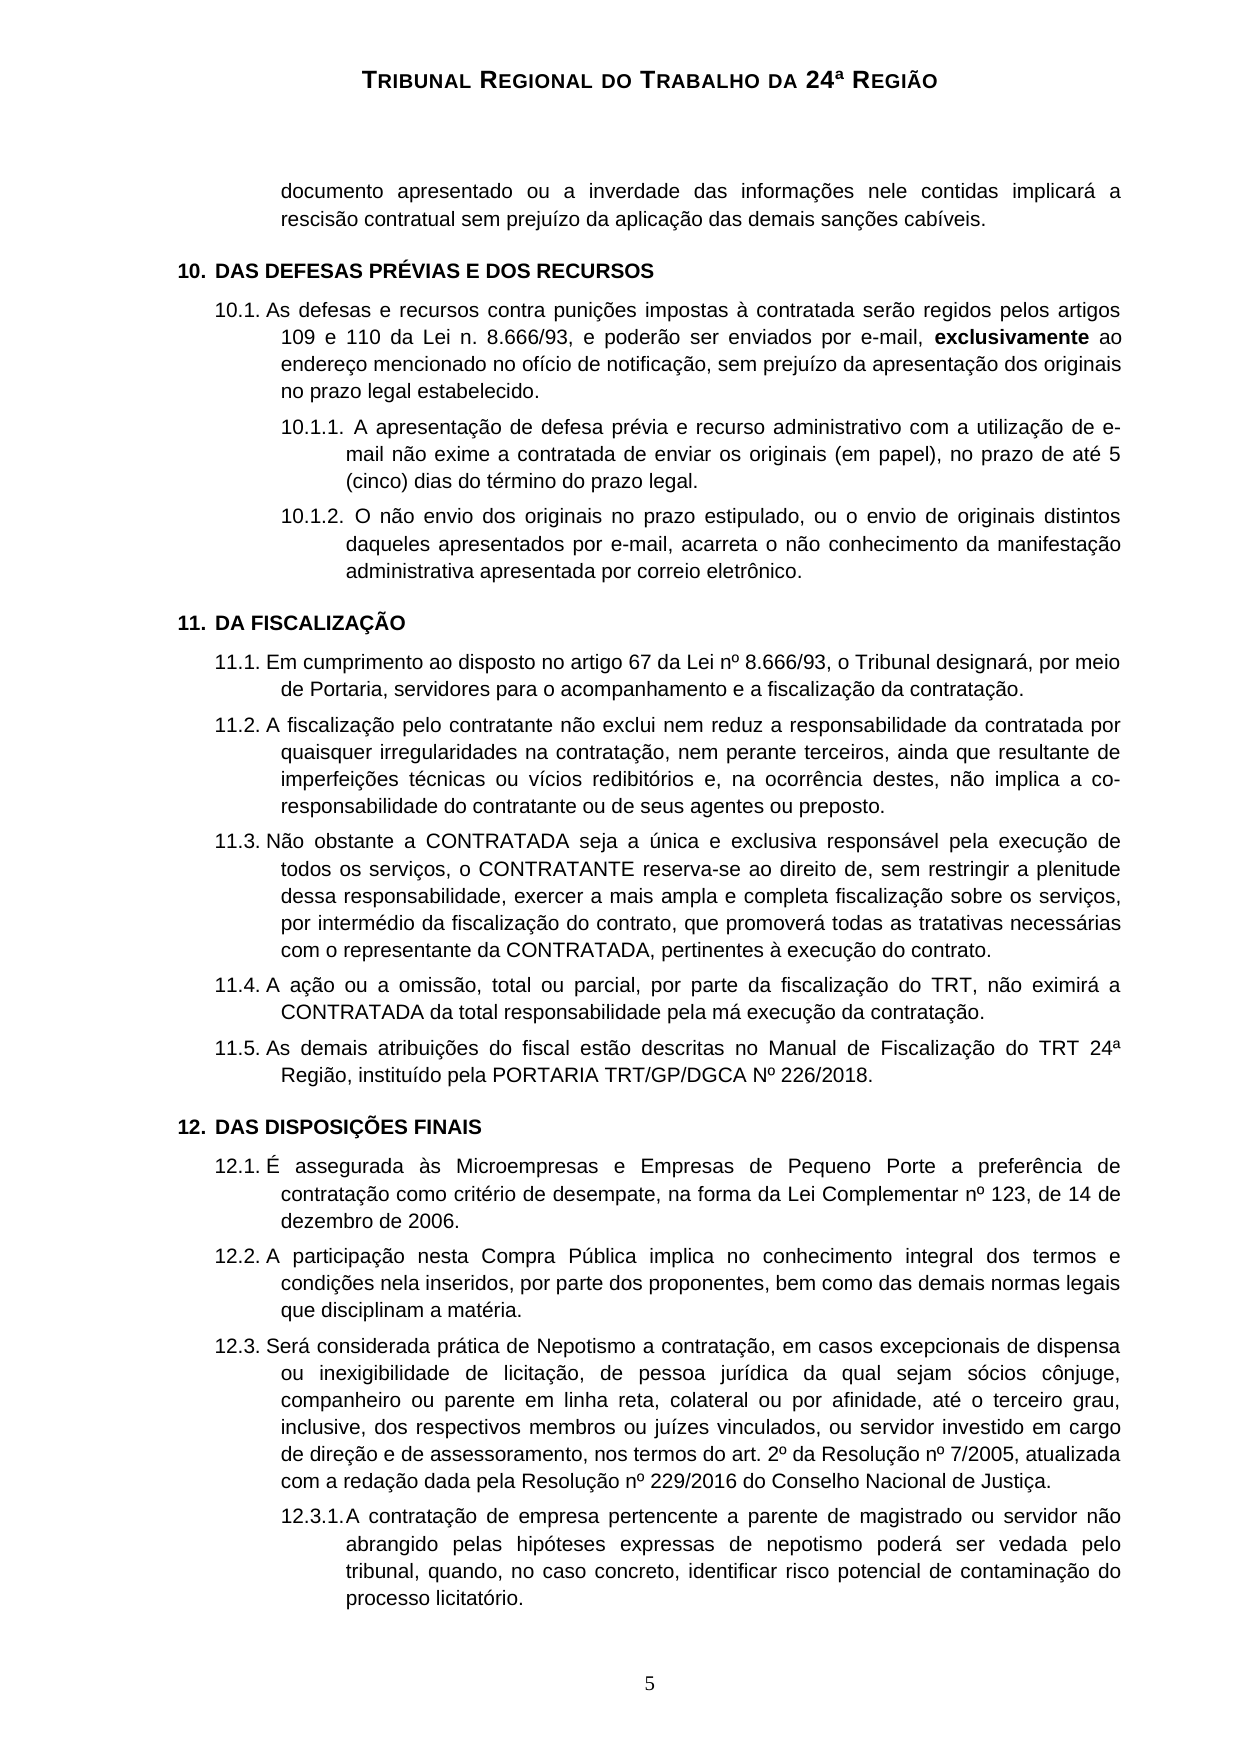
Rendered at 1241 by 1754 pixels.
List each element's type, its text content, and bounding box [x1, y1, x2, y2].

list O não envio dos originais no prazo estipulado, ou o envio de originais distintos daqueles apresentados por e-mail, acarreta o não conhecimento da manifestação administrativa apresentada por correio eletrônico. [281, 502, 1122, 583]
list A contratação de empresa pertencente a parente de magistrado ou servidor não abrangido pelas hipóteses expressas de nepotismo poderá ser vedada pelo tribunal, quando, no caso concreto, identificar risco potencial de contaminação do processo licitatório. [281, 1502, 1122, 1611]
list documento apresentado ou a inverdade das informações nele contidas implicará a rescisão contratual sem prejuízo da aplicação das demais sanções cabíveis. [214, 177, 1122, 231]
list A ação ou a omissão, total ou parcial, por parte da fiscalização do TRT, não eximirá a CONTRATADA da total responsabilidade pela má execução da contratação. [214, 971, 1122, 1025]
list A apresentação de defesa prévia e recurso administrativo com a utilização de e-mail não exime a contratada de enviar os originais (em papel), no prazo de até 5 (cinco) dias do término do prazo legal. [281, 413, 1122, 494]
list Não obstante a CONTRATADA seja a única e exclusiva responsável pela execução de todos os serviços, o CONTRATANTE reserva-se ao direito de, sem restringir a plenitude dessa responsabilidade, exercer a mais ampla e completa fiscalização sobre os serviços, por intermédio da fiscalização do contrato, que promoverá todas as tratativas necessárias com o representante da CONTRATADA, pertinentes à execução do contrato. [214, 827, 1122, 963]
subtitle DAS DEFESAS PRÉVIAS E DOS RECURSOS [177, 256, 1122, 283]
list É assegurada às Microempresas e Empresas de Pequeno Porte a preferência de contratação como critério de desempate, na forma da Lei Complementar nº 123, de 14 de dezembro de 2006. [214, 1152, 1122, 1233]
list Em cumprimento ao disposto no artigo 67 da Lei nº 8.666/93, o Tribunal designará, por meio de Portaria, servidores para o acompanhamento e a fiscalização da contratação. [214, 648, 1122, 702]
list As demais atribuições do fiscal estão descritas no Manual de Fiscalização do TRT 24ª Região, instituído pela PORTARIA TRT/GP/DGCA Nº 226/2018. [214, 1033, 1122, 1088]
list A participação nesta Compra Pública implica no conhecimento integral dos termos e condições nela inseridos, por parte dos proponentes, bem como das demais normas legais que disciplinam a matéria. [214, 1242, 1122, 1323]
list Será considerada prática de Nepotismo a contratação, em casos excepcionais de dispensa ou inexigibilidade de licitação, de pessoa jurídica da qual sejam sócios cônjuge, companheiro ou parente em linha reta, colateral ou por afinidade, até o terceiro grau, inclusive, dos respectivos membros ou juízes vinculados, ou servidor investido em cargo de direção e de assessoramento, nos termos do art. 2º da Resolução nº 7/2005, atualizada com a redação dada pela Resolução nº 229/2016 do Conselho Nacional de Justiça. [214, 1331, 1122, 1494]
subtitle DAS DISPOSIÇÕES FINAIS [177, 1113, 1122, 1140]
list As defesas e recursos contra punições impostas à contratada serão regidos pelos artigos 109 e 110 da Lei n. 8.666/93, e poderão ser enviados por e-mail, exclusivamente ao endereço mencionado no ofício de notificação, sem prejuízo da apresentação dos originais no prazo legal estabelecido. [214, 296, 1122, 404]
subtitle DA FISCALIZAÇÃO [177, 608, 1122, 636]
list A fiscalização pelo contratante não exclui nem reduz a responsabilidade da contratada por quaisquer irregularidades na contratação, nem perante terceiros, ainda que resultante de imperfeições técnicas ou vícios redibitórios e, na ocorrência destes, não implica a co-responsabilidade do contratante ou de seus agentes ou preposto. [214, 711, 1122, 819]
